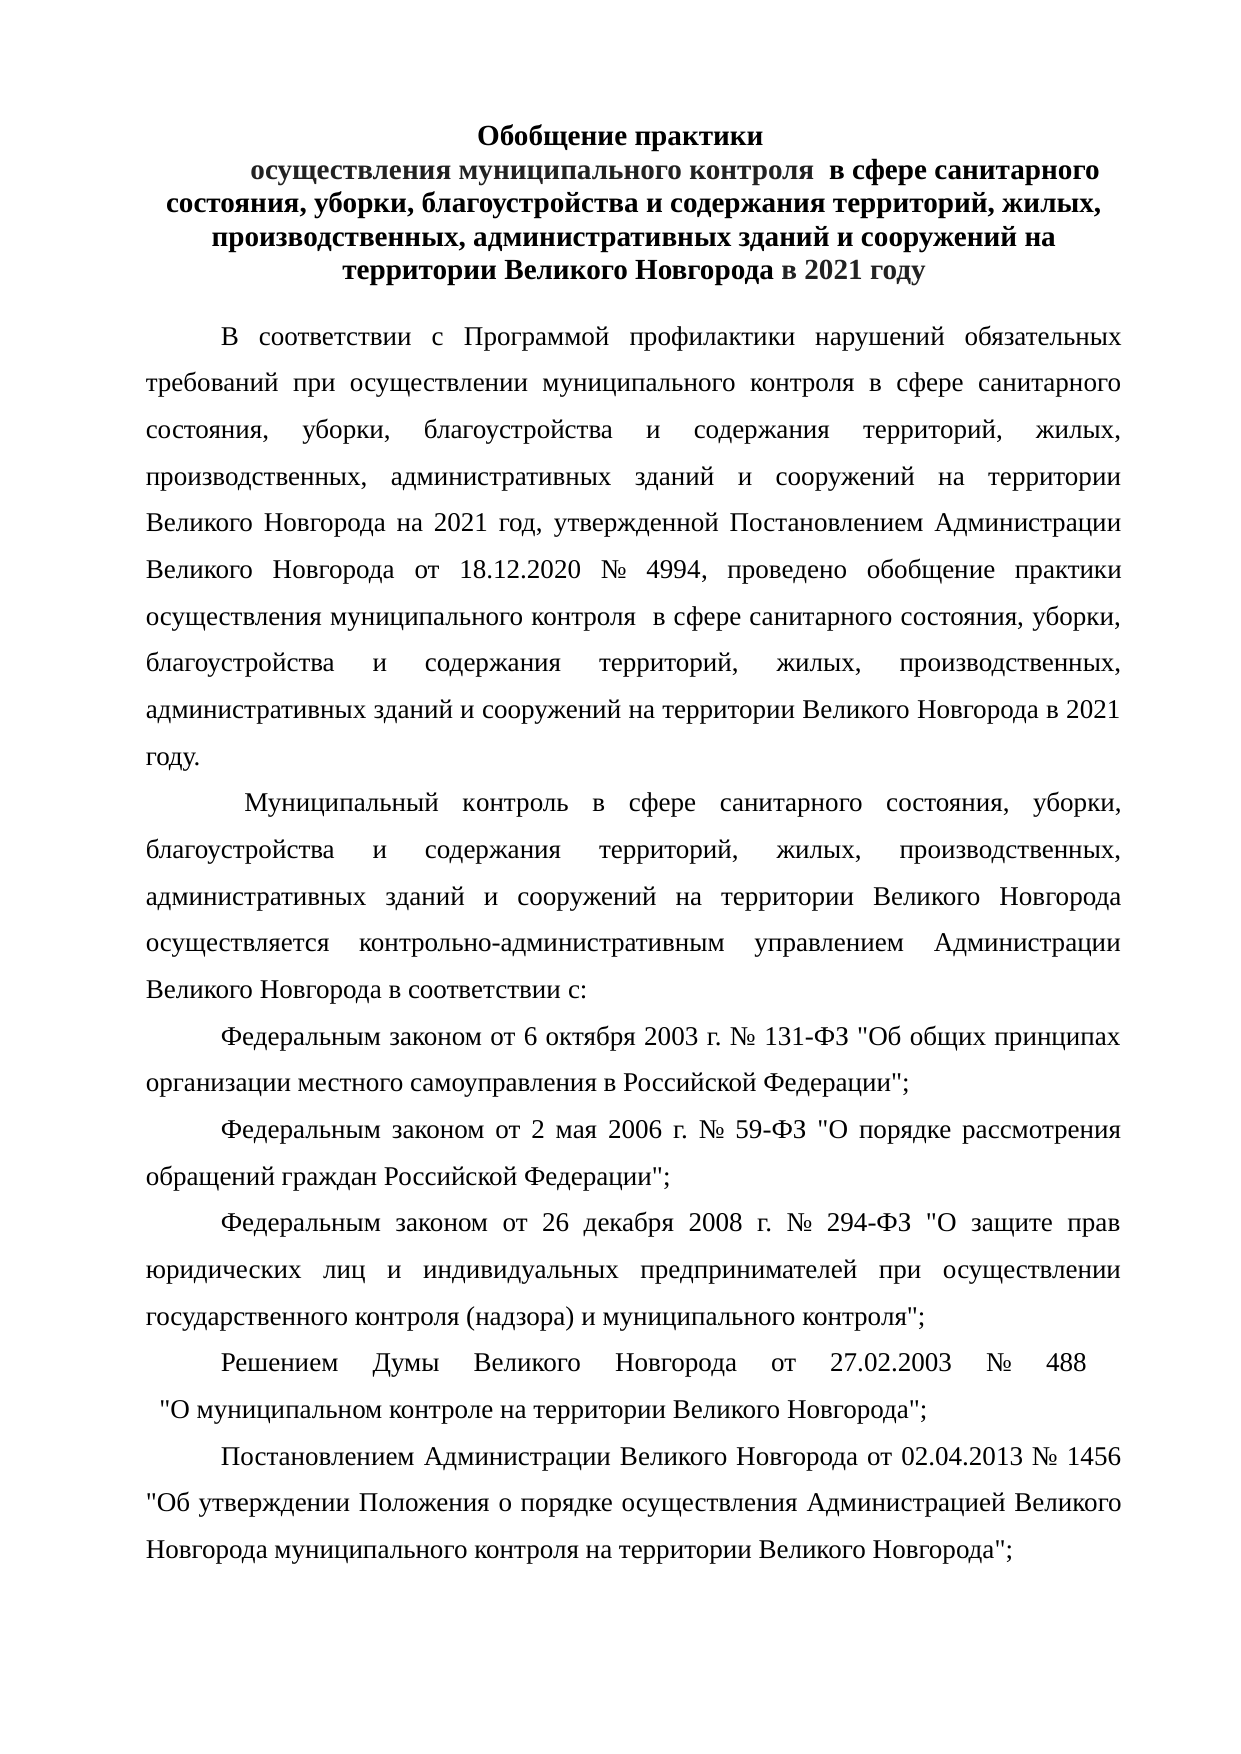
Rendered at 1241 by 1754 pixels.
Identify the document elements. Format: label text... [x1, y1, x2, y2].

text Муниципальный контроль в сфере санитарного состояния, уборки, благоустройства и содержания территорий, жилых, производственных, административных зданий и сооружений на территории Великого Новгорода осуществляется контрольно-административным управлением Администрации Великого Новгорода в соответствии с: [146, 786, 1122, 1004]
text В соответствии с Программой профилактики нарушений обязательных требований при осуществлении муниципального контроля в сфере санитарного состояния, уборки, благоустройства и содержания территорий, жилых, производственных, административных зданий и сооружений на территории Великого Новгорода на 2021 год, утвержденной Постановлением Администрации Великого Новгорода от 18.12.2020 № 4994, проведено обобщение практики осуществления муниципального контроля в сфере санитарного состояния, уборки, благоустройства и содержания территорий, жилых, производственных, административных зданий и сооружений на территории Великого Новгорода в 2021 году. [146, 319, 1122, 771]
text Постановлением Администрации Великого Новгорода от 02.04.2013 № 1456 "Об утверждении Положения о порядке осуществления Администрацией Великого Новгорода муниципального контроля на территории Великого Новгорода"; [146, 1439, 1122, 1564]
text Федеральным законом от 6 октября 2003 г. № 131-ФЗ "Об общих принципах организации местного самоуправления в Российской Федерации"; [146, 1019, 1122, 1097]
text Решением Думы Великого Новгорода от 27.02.2003 № 488 "О муниципальном контроле на территории Великого Новгорода"; [146, 1346, 1122, 1424]
text Федеральным законом от 2 мая 2006 г. № 59-ФЗ "О порядке рассмотрения обращений граждан Российской Федерации"; [146, 1113, 1122, 1191]
text осуществления муниципального контроля в сфере санитарного состояния, уборки, благоустройства и содержания территорий, жилых, производственных, административных зданий и сооружений на территории Великого Новгорода в 2021 году [146, 152, 1122, 286]
text Обобщение практики [118, 118, 1122, 152]
text Федеральным законом от 26 декабря 2008 г. № 294-ФЗ "О защите прав юридических лиц и индивидуальных предпринимателей при осуществлении государственного контроля (надзора) и муниципального контроля"; [146, 1206, 1122, 1331]
